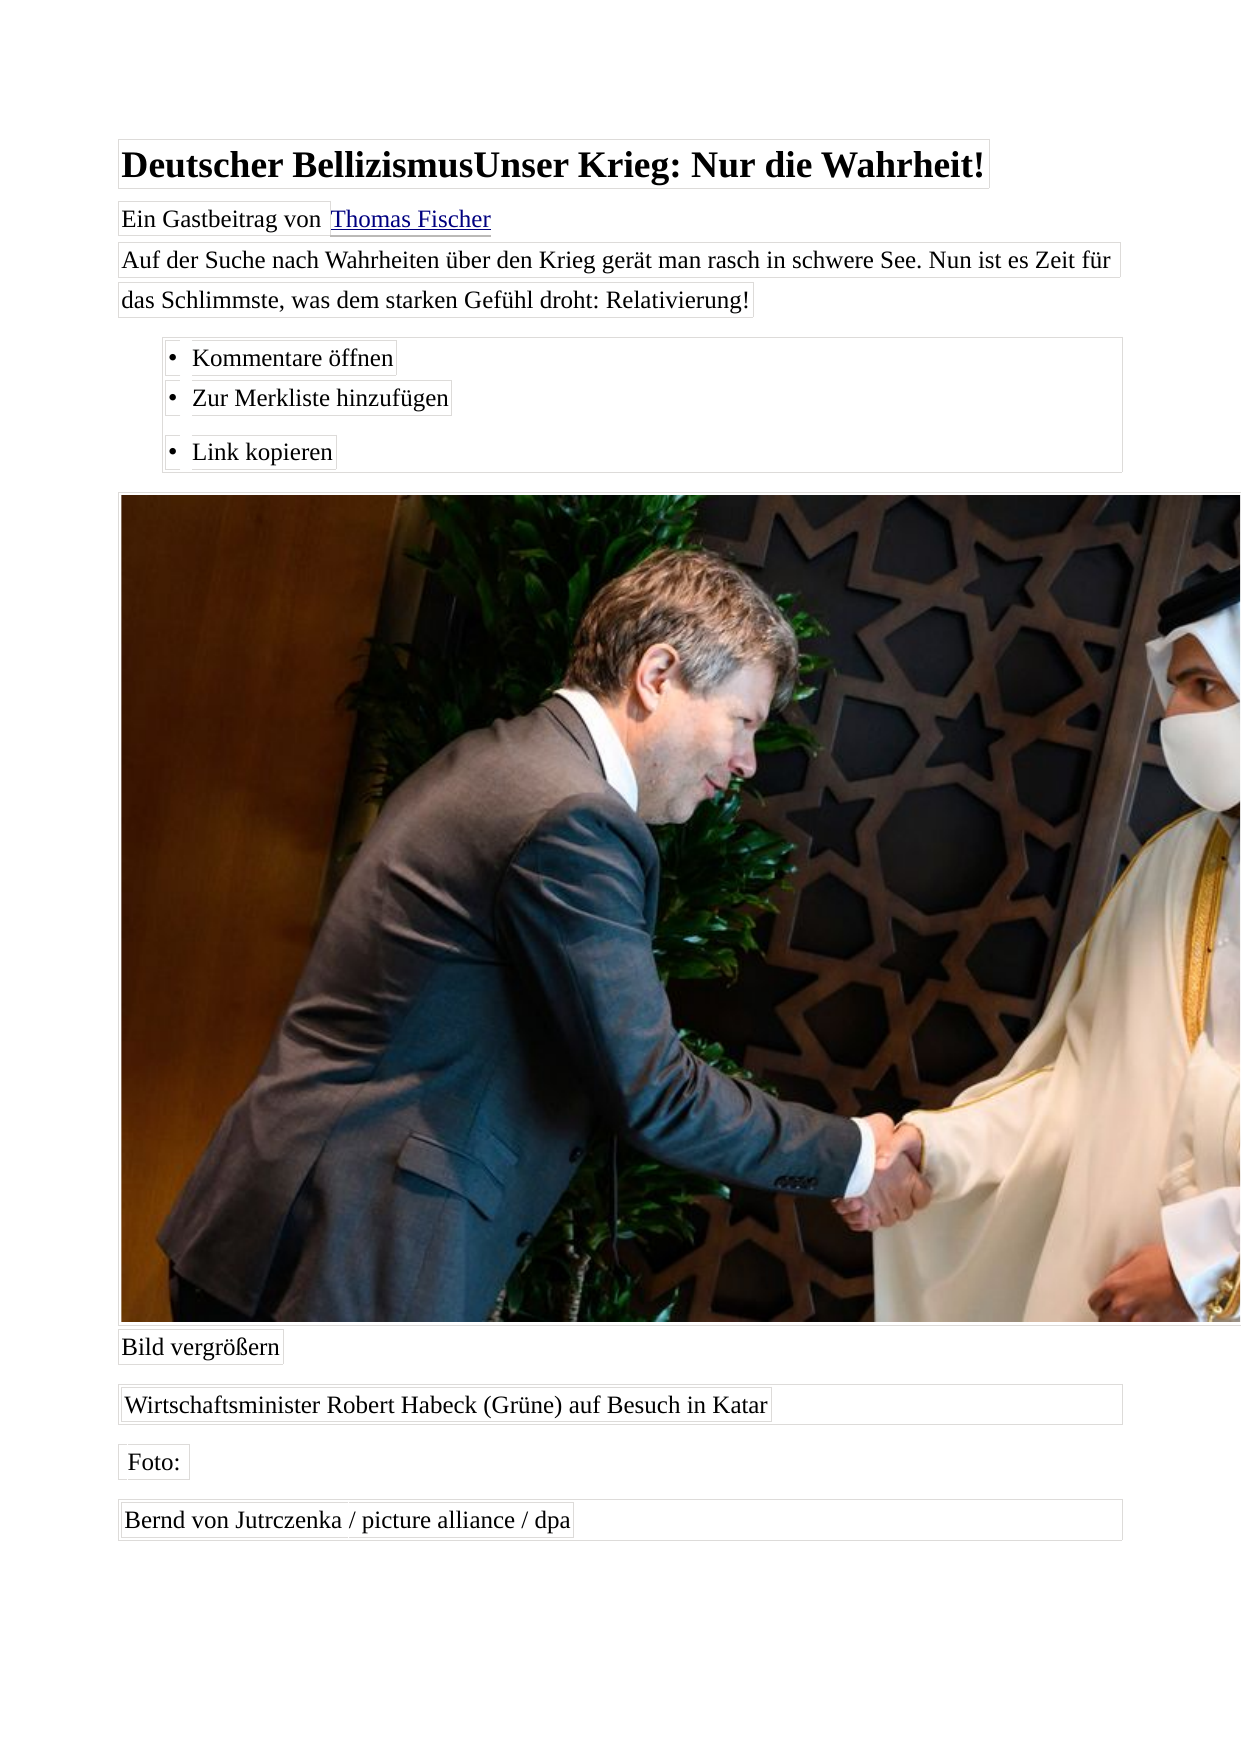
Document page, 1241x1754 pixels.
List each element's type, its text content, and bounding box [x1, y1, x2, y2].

text Foto: [119, 1445, 189, 1479]
text Bernd von Jutrczenka / picture alliance / dpa [119, 1500, 1122, 1540]
text Thomas Fischer [331, 201, 1122, 237]
text Ein Gastbeitrag von [119, 202, 330, 235]
text [190, 1444, 1122, 1479]
text [284, 1329, 1122, 1364]
subtitle [990, 139, 1122, 188]
text Wirtschaftsminister Robert Habeck (Grüne) auf Besuch in Katar [119, 1385, 1122, 1424]
picture [121, 495, 1241, 1322]
list Kommentare öffnen [163, 338, 1122, 375]
list Zur Merkliste hinzufügen [163, 377, 1122, 415]
text Bild vergrößern [119, 1330, 283, 1364]
text Auf der Suche nach Wahrheiten über den Krieg gerät man rasch in schwere See. Nun ist es Zeit für das Schlimmste, was dem starken Gefühl droht: Relativierung! [118, 242, 1122, 317]
subtitle Deutscher BellizismusUnser Krieg: Nur die Wahrheit! [119, 140, 989, 188]
list Link kopieren [163, 431, 1122, 472]
